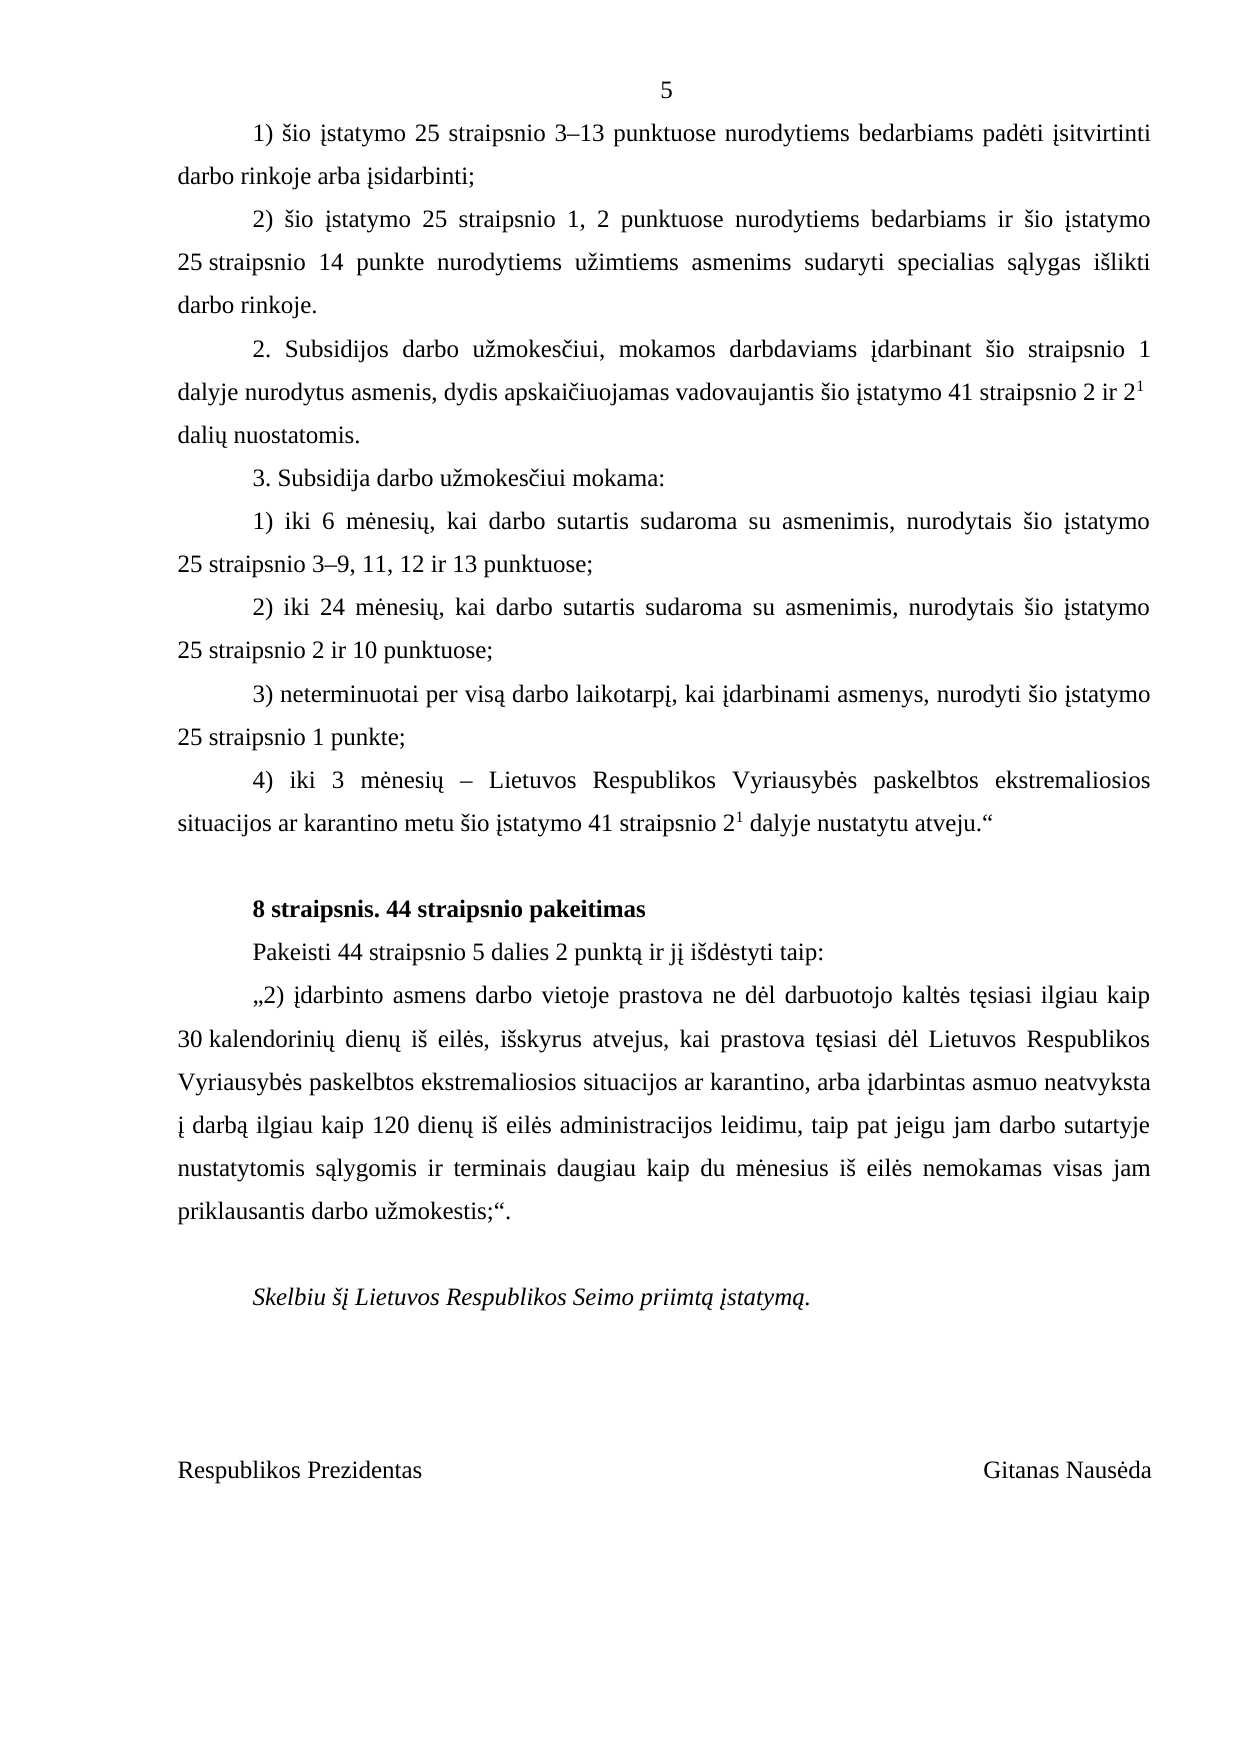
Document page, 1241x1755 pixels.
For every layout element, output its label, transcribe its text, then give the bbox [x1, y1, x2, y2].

text 8 straipsnis. 44 straipsnio pakeitimas [177, 894, 1152, 923]
text 3) neterminuotai per visą darbo laikotarpį, kai įdarbinami asmenys, nurodyti šio įstatymo 25 straipsnio 1 punkte; [177, 679, 1152, 751]
text 2. Subsidijos darbo užmokesčiui, mokamos darbdaviams įdarbinant šio straipsnio 1 dalyje nurodytus asmenis, dydis apskaičiuojamas vadovaujantis šio įstatymo 41 straipsnio 2 ir 21 dalių nuostatomis. [177, 334, 1152, 449]
text „2) įdarbinto asmens darbo vietoje prastova ne dėl darbuotojo kaltės tęsiasi ilgiau kaip 30 kalendorinių dienų iš eilės, išskyrus atvejus, kai prastova tęsiasi dėl Lietuvos Respublikos Vyriausybės paskelbtos ekstremaliosios situacijos ar karantino, arba įdarbintas asmuo neatvyksta į darbą ilgiau kaip 120 dienų iš eilės administracijos leidimu, taip pat jeigu jam darbo sutartyje nustatytomis sąlygomis ir terminais daugiau kaip du mėnesius iš eilės nemokamas visas jam priklausantis darbo užmokestis;“. [177, 981, 1152, 1225]
text 1) šio įstatymo 25 straipsnio 3–13 punktuose nurodytiems bedarbiams padėti įsitvirtinti darbo rinkoje arba įsidarbinti; [177, 118, 1152, 190]
text Pakeisti 44 straipsnio 5 dalies 2 punktą ir jį išdėstyti taip: [177, 937, 1152, 966]
text 3. Subsidija darbo užmokesčiui mokama: [177, 463, 1152, 492]
text Respublikos Prezidentas Gitanas Nausėda [177, 1455, 1152, 1484]
text 2) iki 24 mėnesių, kai darbo sutartis sudaroma su asmenimis, nurodytais šio įstatymo 25 straipsnio 2 ir 10 punktuose; [177, 592, 1152, 664]
text 1) iki 6 mėnesių, kai darbo sutartis sudaroma su asmenimis, nurodytais šio įstatymo 25 straipsnio 3–9, 11, 12 ir 13 punktuose; [177, 506, 1152, 578]
text Skelbiu šį Lietuvos Respublikos Seimo priimtą įstatymą. [177, 1282, 1152, 1311]
text 4) iki 3 mėnesių – Lietuvos Respublikos Vyriausybės paskelbtos ekstremaliosios situacijos ar karantino metu šio įstatymo 41 straipsnio 21 dalyje nustatytu atveju.“ [177, 765, 1152, 837]
text 2) šio įstatymo 25 straipsnio 1, 2 punktuose nurodytiems bedarbiams ir šio įstatymo 25 straipsnio 14 punkte nurodytiems užimtiems asmenims sudaryti specialias sąlygas išlikti darbo rinkoje. [177, 204, 1152, 319]
